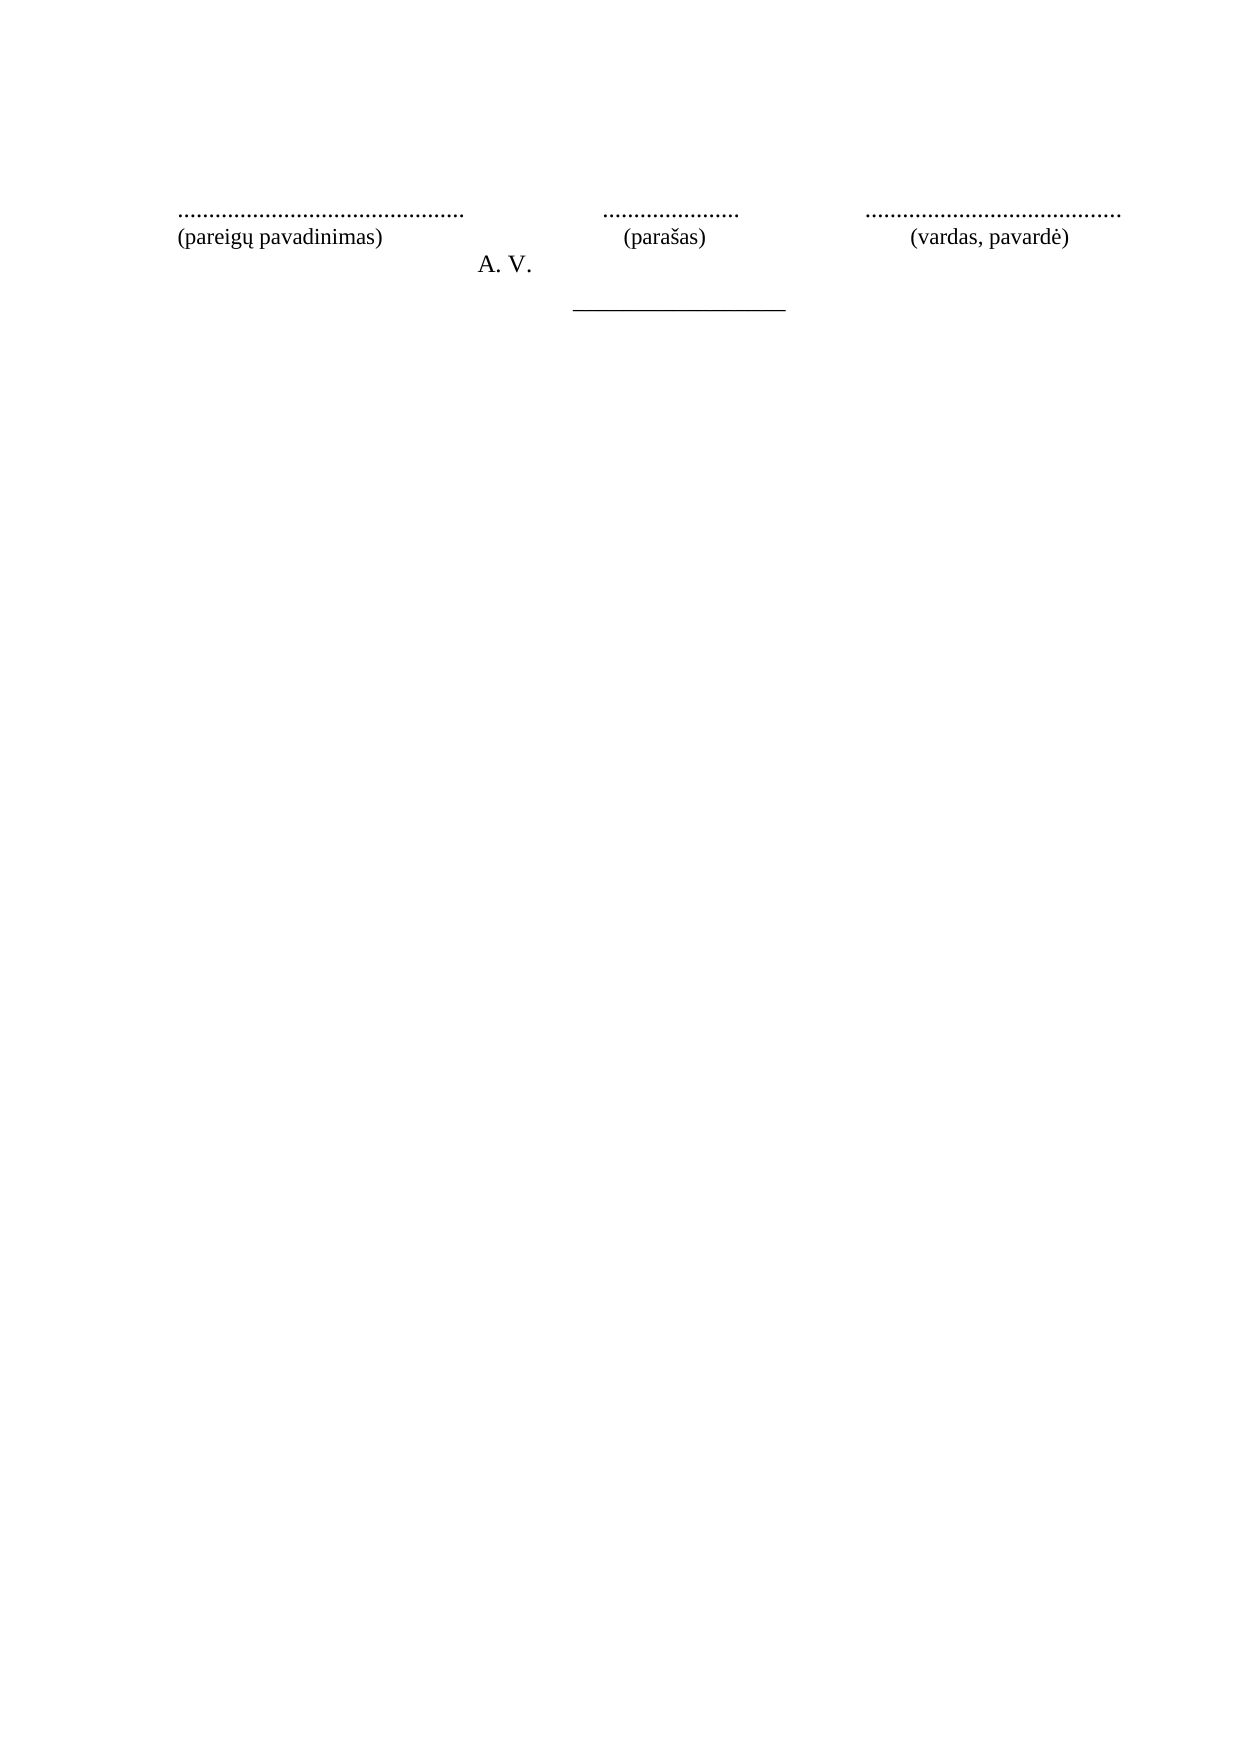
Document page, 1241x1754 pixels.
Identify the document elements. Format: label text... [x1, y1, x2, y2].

text _________________ [177, 285, 1181, 314]
text A. V. [477, 249, 1181, 278]
text (pareigų pavadinimas) (parašas) (vardas, pavardė) [177, 223, 1181, 249]
